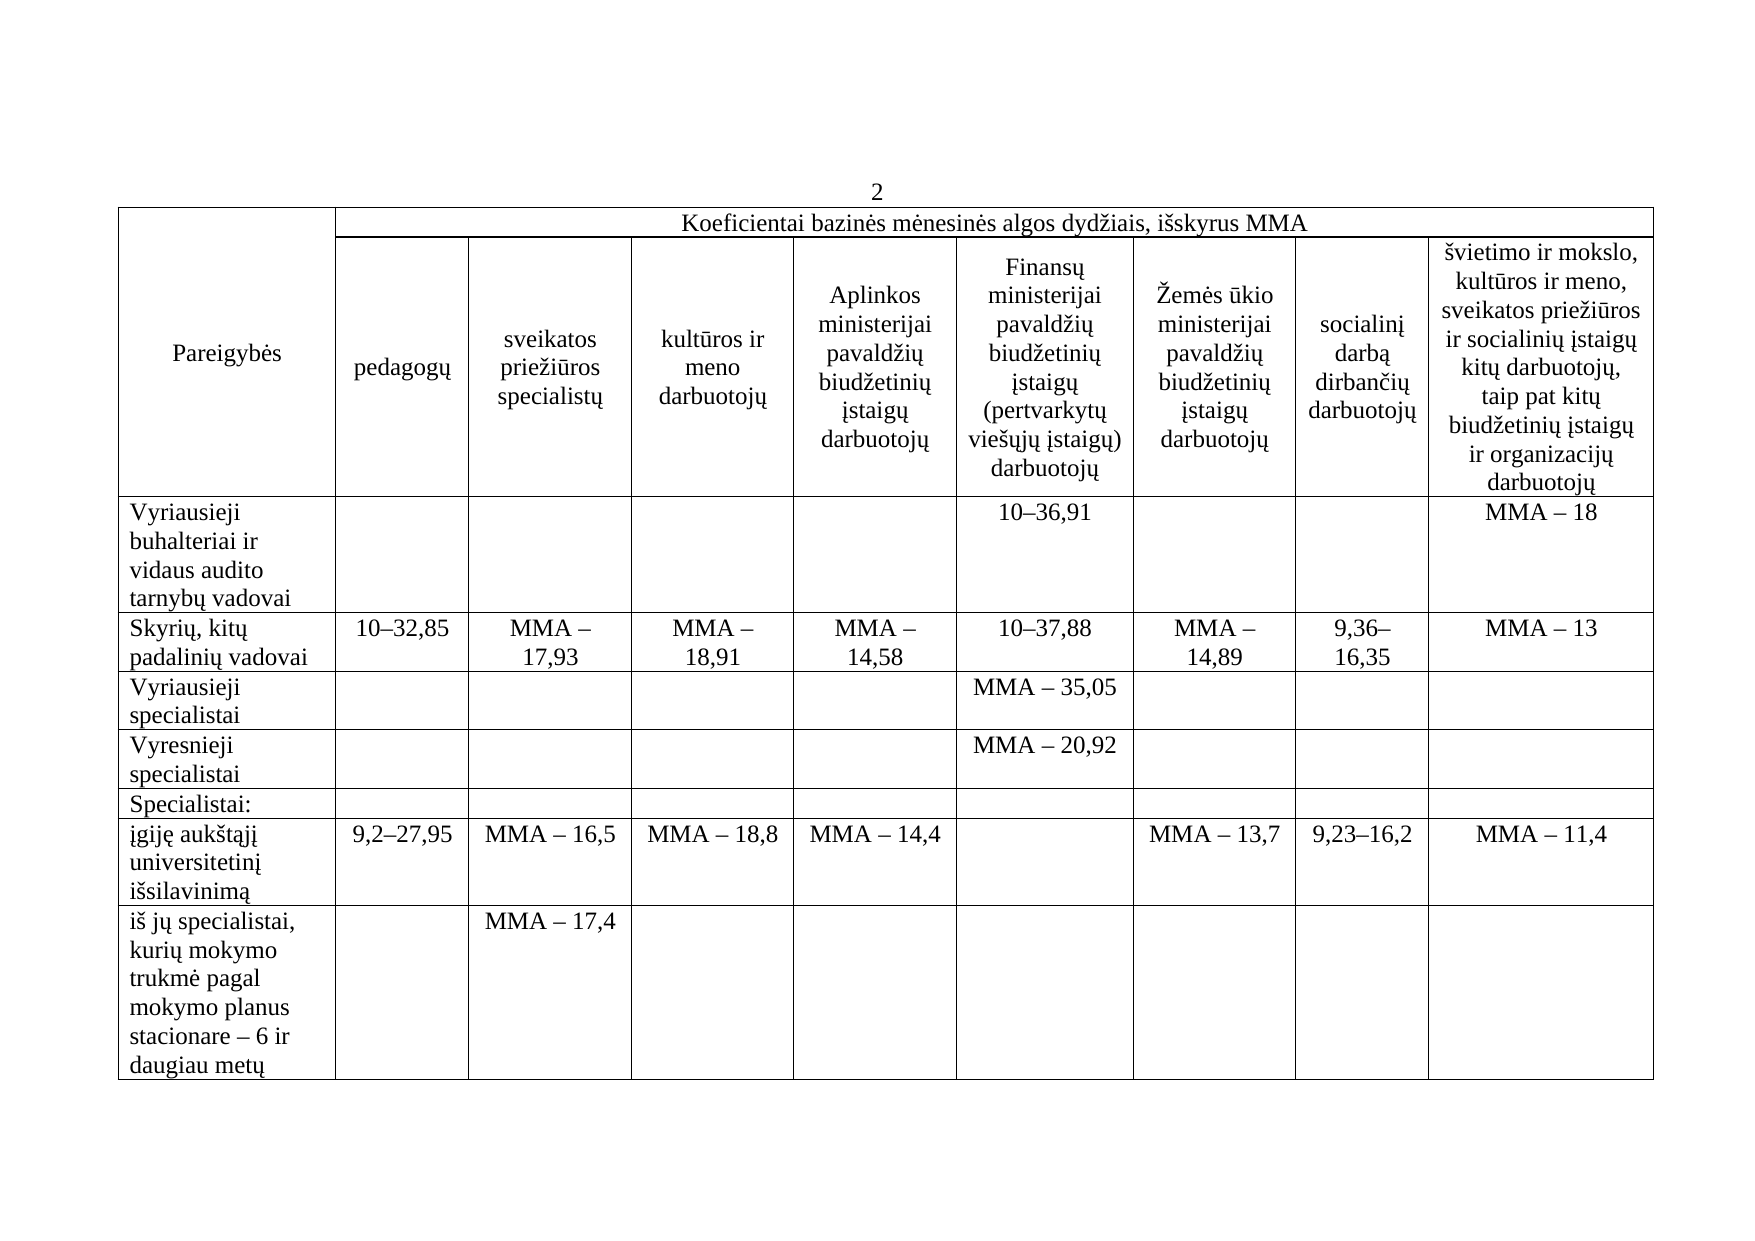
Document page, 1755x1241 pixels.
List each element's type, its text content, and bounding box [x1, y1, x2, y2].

table_cell [1429, 789, 1653, 818]
table_cell 9,23–16,2 [1296, 819, 1428, 905]
table_cell Vyriausieji specialistai [119, 672, 335, 729]
table_cell [1134, 730, 1295, 788]
table_cell MMA – 11,4 [1429, 819, 1653, 905]
table_cell sveikatos priežiūros specialistų [469, 238, 631, 496]
table_cell [1296, 730, 1428, 788]
table_cell [469, 789, 631, 818]
table_cell MMA – 14,4 [794, 819, 956, 905]
table_cell [632, 730, 793, 788]
table_cell [1296, 906, 1428, 1078]
table_cell [1429, 672, 1653, 729]
table_cell [957, 906, 1133, 1078]
table_cell [469, 497, 631, 612]
table_cell [1429, 730, 1653, 788]
table_cell Aplinkos ministerijai pavaldžių biudžetinių įstaigų darbuotojų [794, 238, 956, 496]
table_cell [794, 730, 956, 788]
table_cell švietimo ir mokslo, kultūros ir meno, sveikatos priežiūros ir socialinių įstaigų kitų darbuotojų, taip pat kitų biudžetinių įstaigų ir organizacijų darbuotojų [1429, 238, 1653, 496]
table_cell 10–36,91 [957, 497, 1133, 612]
table_cell įgiję aukštąjį universitetinį išsilavinimą [119, 819, 335, 905]
table_cell MMA – 18,8 [632, 819, 793, 905]
table_cell [336, 497, 468, 612]
table_cell [336, 672, 468, 729]
table_cell Specialistai: [119, 789, 335, 818]
table_cell iš jų specialistai, kurių mokymo trukmė pagal mokymo planus stacionare – 6 ir daugiau metų [119, 906, 335, 1078]
table_cell [1296, 672, 1428, 729]
table_cell MMA – 18,91 [632, 613, 793, 671]
table_cell MMA – 17,4 [469, 906, 631, 1078]
table_cell kultūros ir meno darbuotojų [632, 238, 793, 496]
table_cell [957, 789, 1133, 818]
table_cell [632, 789, 793, 818]
table_cell [632, 906, 793, 1078]
table_cell MMA – 35,05 [957, 672, 1133, 729]
table_cell MMA – 17,93 [469, 613, 631, 671]
table_cell [1296, 497, 1428, 612]
table_cell [1134, 789, 1295, 818]
table_cell 9,36–16,35 [1296, 613, 1428, 671]
table_cell [957, 819, 1133, 905]
table_cell [1296, 789, 1428, 818]
table_cell [794, 497, 956, 612]
table_cell Žemės ūkio ministerijai pavaldžių biudžetinių įstaigų darbuotojų [1134, 238, 1295, 496]
table_cell 10–37,88 [957, 613, 1133, 671]
table_cell pedagogų [336, 238, 468, 496]
table_cell [1134, 906, 1295, 1078]
table_cell Vyriausieji buhalteriai ir vidaus audito tarnybų vadovai [119, 497, 335, 612]
table_cell [794, 906, 956, 1078]
table_cell socialinį darbą dirbančių darbuotojų [1296, 238, 1428, 496]
table_cell 9,2–27,95 [336, 819, 468, 905]
table_cell [1429, 906, 1653, 1078]
table_header Koeficientai bazinės mėnesinės algos dydžiais, išskyrus MMA [336, 208, 1653, 236]
table_cell [794, 672, 956, 729]
table_cell [1134, 672, 1295, 729]
table_cell MMA – 14,58 [794, 613, 956, 671]
table_cell MMA – 20,92 [957, 730, 1133, 788]
table_cell [336, 730, 468, 788]
table_cell [469, 730, 631, 788]
table_cell MMA – 13 [1429, 613, 1653, 671]
table_cell [794, 789, 956, 818]
table_cell [632, 497, 793, 612]
table_cell Skyrių, kitų padalinių vadovai [119, 613, 335, 671]
table_cell [336, 789, 468, 818]
table_cell Finansų ministerijai pavaldžių biudžetinių įstaigų (pertvarkytų viešųjų įstaigų) darbuotojų [957, 238, 1133, 496]
table_cell MMA – 14,89 [1134, 613, 1295, 671]
table_header Pareigybės [119, 208, 335, 496]
table_cell [336, 906, 468, 1078]
table_cell MMA – 13,7 [1134, 819, 1295, 905]
table_cell [469, 672, 631, 729]
table_cell [1134, 497, 1295, 612]
table_cell [632, 672, 793, 729]
table_cell Vyresnieji specialistai [119, 730, 335, 788]
table_cell 10–32,85 [336, 613, 468, 671]
table_cell MMA – 16,5 [469, 819, 631, 905]
table_cell MMA – 18 [1429, 497, 1653, 612]
